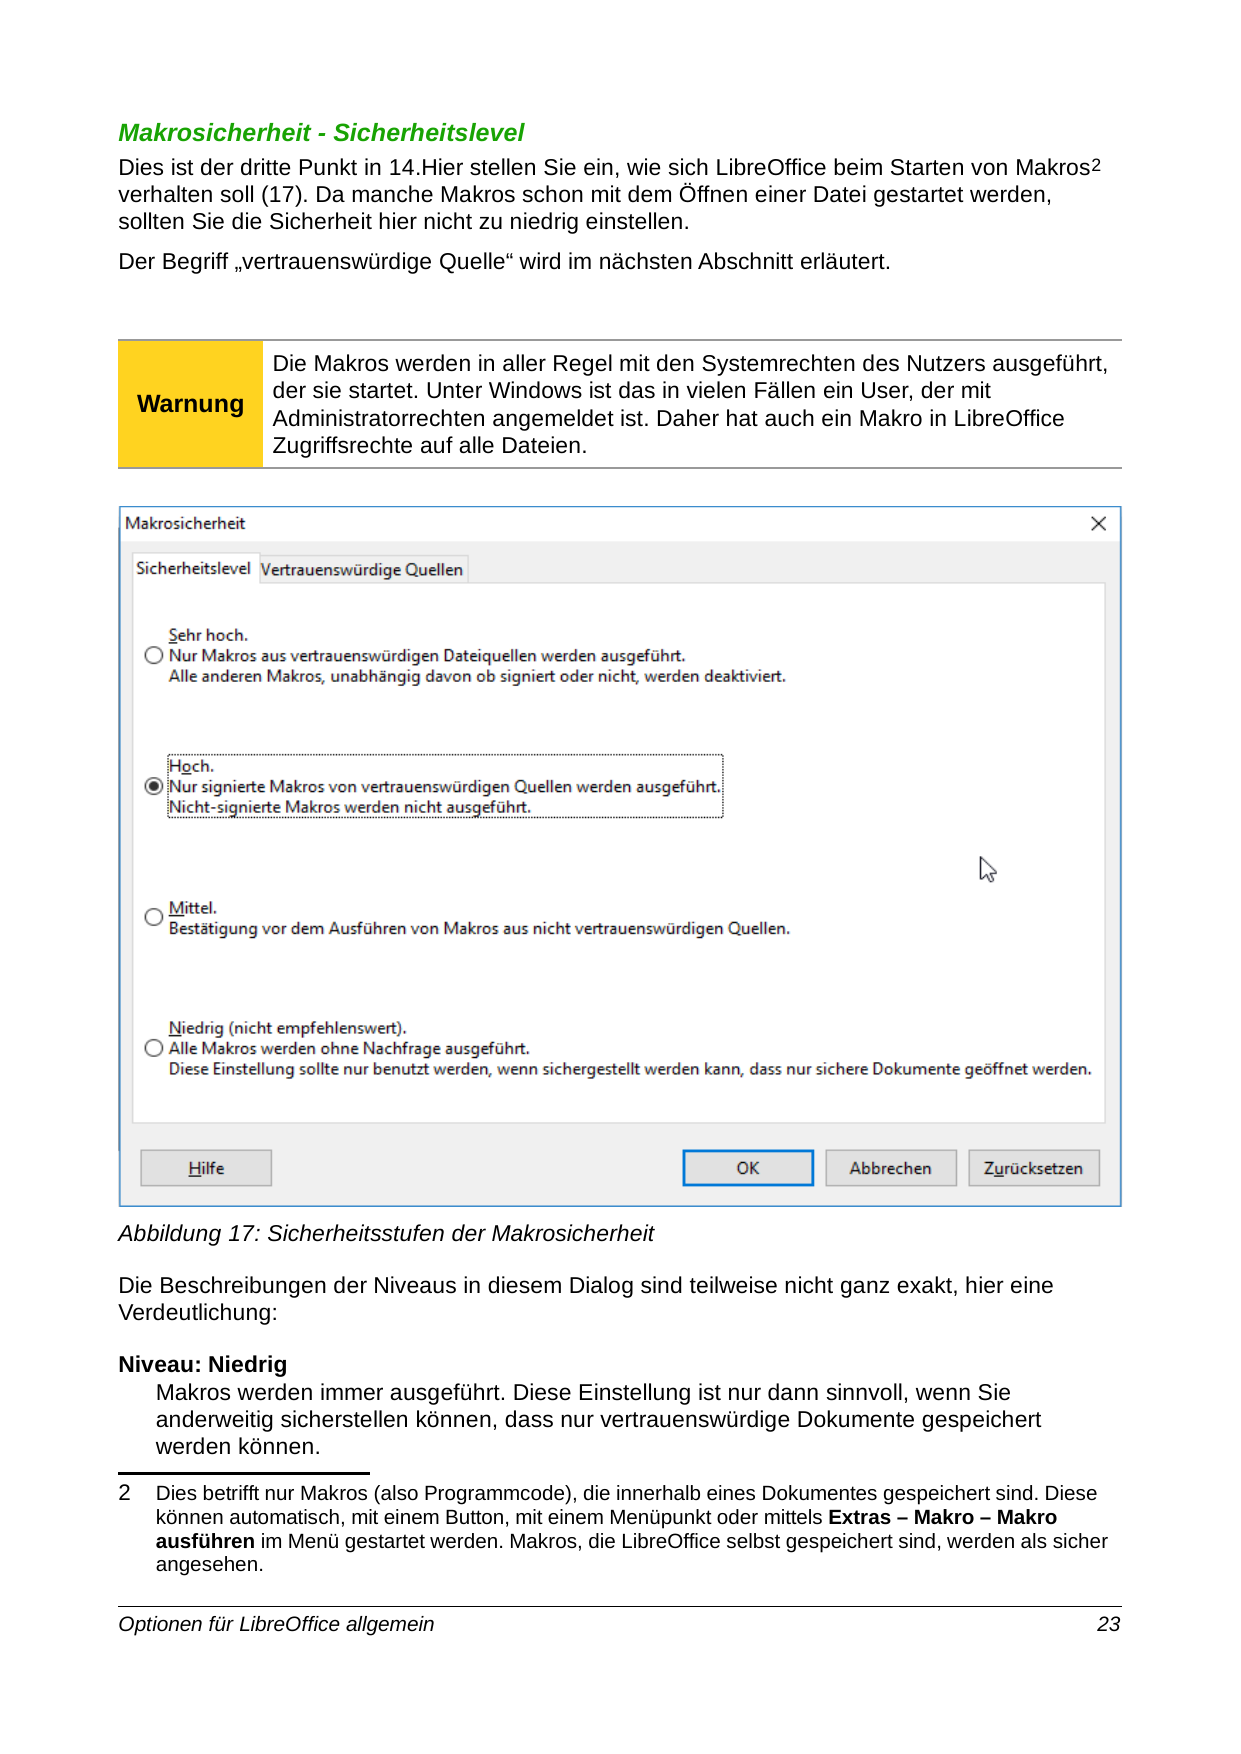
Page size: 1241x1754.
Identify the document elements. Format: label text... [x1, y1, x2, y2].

table_header Die Makros werden in aller Regel mit den Systemrechten des Nutzers ausgeführt, der sie startet. Unter Windows ist das in vielen Fällen ein User, der mit Administratorrechten angemeldet ist. Daher hat auch ein Makro in LibreOffice Zugriffsrechte auf alle Dateien. [264, 341, 1122, 467]
text Abbildung 17: Sicherheitsstufen der Makrosicherheit [118, 1219, 1122, 1247]
table_header Warnung [118, 341, 263, 467]
text Makros werden immer ausgeführt. Diese Einstellung ist nur dann sinnvoll, wenn Sie anderweitig sicherstellen können, dass nur vertrauenswürdige Dokumente gespeichert werden können. [156, 1378, 1122, 1459]
text Der Begriff „vertrauenswürdige Quelle“ wird im nächsten Abschnitt erläutert. [118, 247, 1122, 274]
text Dies ist der dritte Punkt in Abbildung 14.Hier stellen Sie ein, wie sich LibreOffice beim Starten von Makros verhalten soll (Abbildung 17). Da manche Makros schon mit dem Öffnen einer Datei gestartet werden, sollten Sie die Sicherheit hier nicht zu niedrig einstellen. [118, 153, 1122, 235]
picture [118, 506, 1123, 1207]
list Niveau: Niedrig [118, 1351, 1122, 1378]
text Die Beschreibungen der Niveaus in diesem Dialog sind teilweise nicht ganz exakt, hier eine Verdeutlichung: [118, 1272, 1122, 1326]
subtitle Makrosicherheit - Sicherheitslevel [118, 118, 1122, 147]
text Dies betrifft nur Makros (also Programmcode), die innerhalb eines Dokumentes gespeichert sind. Diese können automatisch, mit einem Button, mit einem Menüpunkt oder mittels Extras – Makro – Makro ausführen im Menü gestartet werden. Makros, die LibreOffice selbst gespeichert sind, werden als sicher angesehen. [118, 1480, 1122, 1576]
